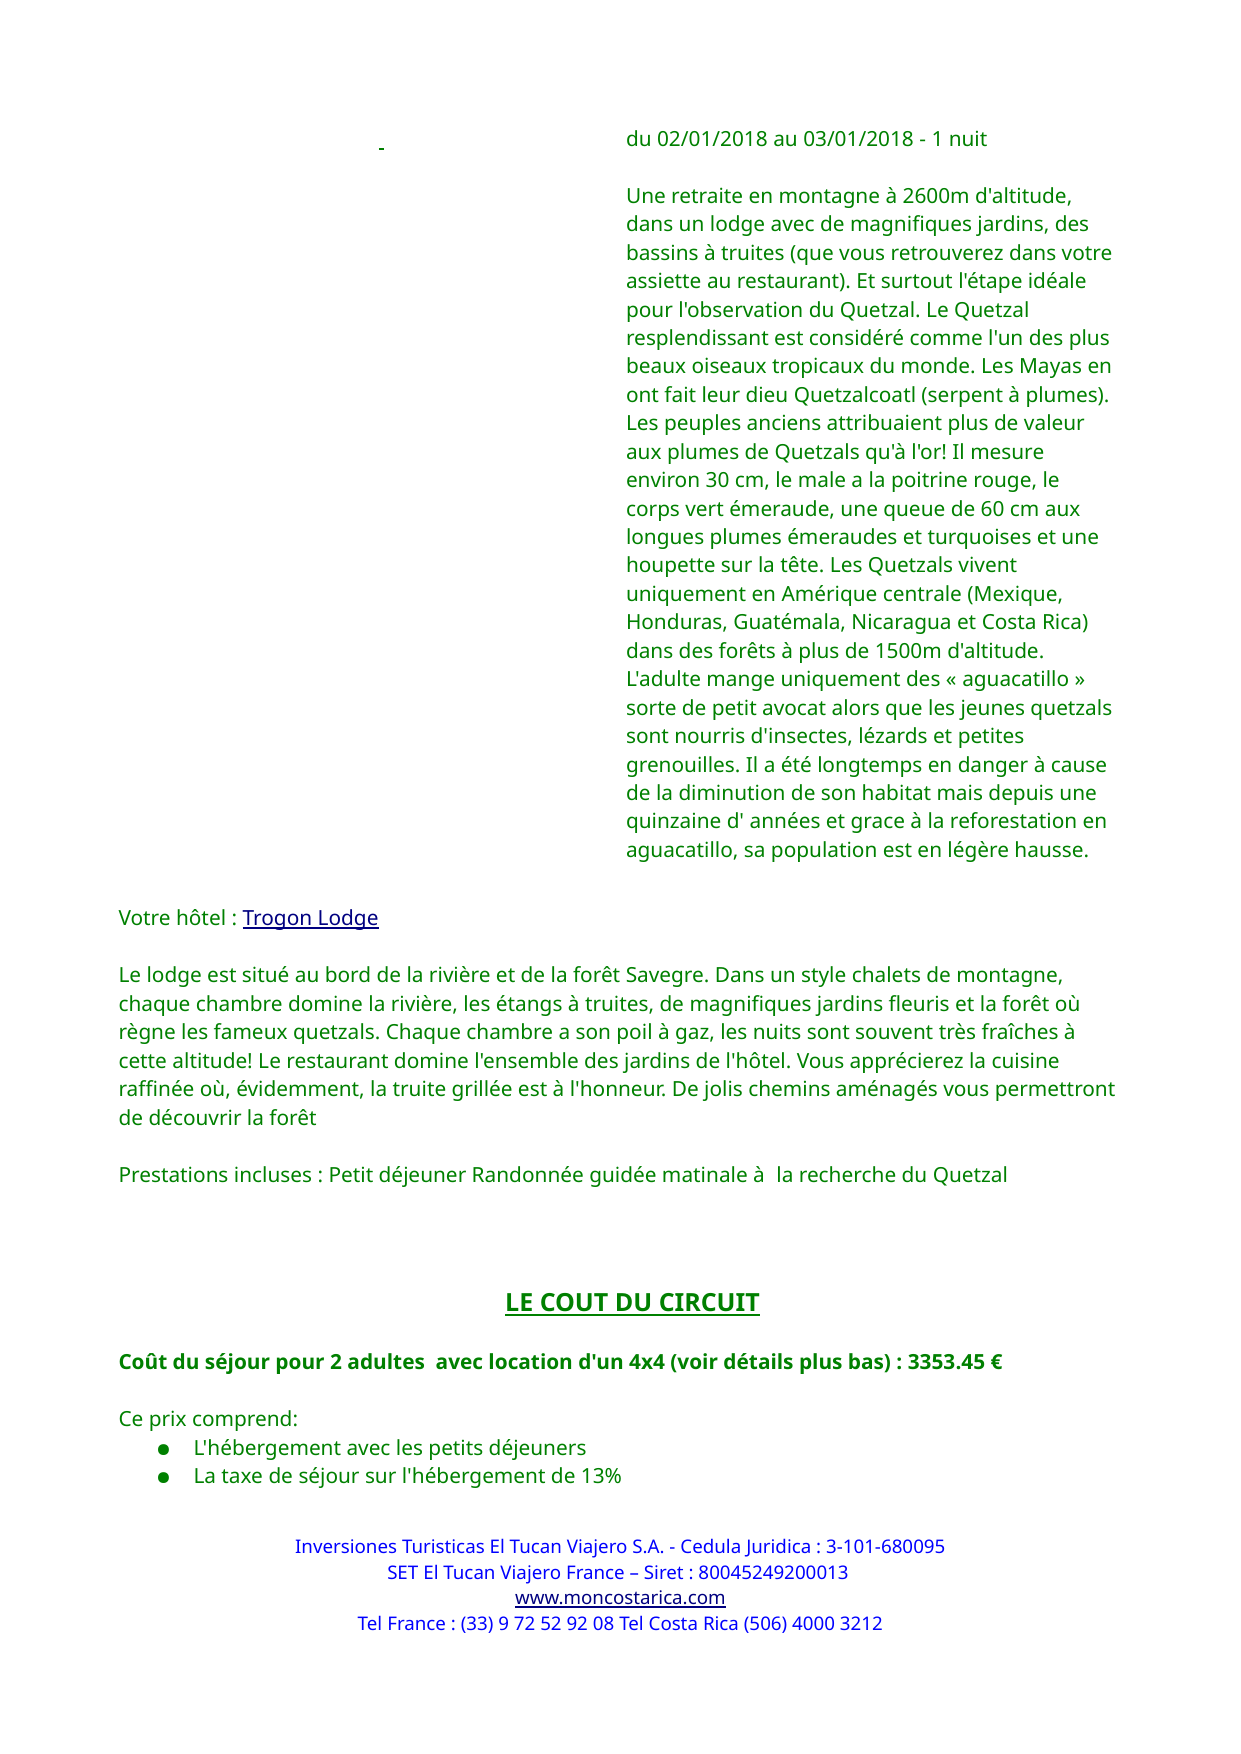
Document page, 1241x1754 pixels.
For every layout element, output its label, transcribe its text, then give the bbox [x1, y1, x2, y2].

text Ce prix comprend: [118, 1404, 1122, 1433]
text Coût du séjour pour 2 adultes avec location d'un 4x4 (voir détails plus bas) : 3353.45 € [118, 1347, 1122, 1376]
list L'hébergement avec les petits déjeuners [156, 1433, 1122, 1461]
text Prestations incluses : Petit déjeuner Randonnée guidée matinale à la recherche du Quetzal [118, 1160, 1122, 1188]
table_header du 02/01/2018 au 03/01/2018 - 1 nuit Une retraite en montagne à 2600m d'altitude, dans un lodge avec de magnifiques jardins, des bassins à truites (que vous retrouverez dans votre assiette au restaurant). Et surtout l'étape idéale pour l'observation du Quetzal. Le Quetzal resplendissant est considéré comme l'un des plus beaux oiseaux tropicaux du monde. Les Mayas en ont fait leur dieu Quetzalcoatl (serpent à plumes). Les peuples anciens attribuaient plus de valeur aux plumes de Quetzals qu'à l'or! Il mesure environ 30 cm, le male a la poitrine rouge, le corps vert émeraude, une queue de 60 cm aux longues plumes émeraudes et turquoises et une houpette sur la tête. Les Quetzals vivent uniquement en Amérique centrale (Mexique, Honduras, Guatémala, Nicaragua et Costa Rica) dans des forêts à plus de 1500m d'altitude. L'adulte mange uniquement des « aguacatillo » sorte de petit avocat alors que les jeunes quetzals sont nourris d'insectes, lézards et petites grenouilles. Il a été longtemps en danger à cause de la diminution de son habitat mais depuis une quinzaine d' années et grace à la reforestation en aguacatillo, sa population est en légère hausse. [620, 118, 1122, 869]
text Votre hôtel : Trogon Lodge [118, 903, 1122, 932]
text LE COUT DU CIRCUIT [118, 1285, 1146, 1319]
text Le lodge est situé au bord de la rivière et de la forêt Savegre. Dans un style chalets de montagne, chaque chambre domine la rivière, les étangs à truites, de magnifiques jardins fleuris et la forêt où règne les fameux quetzals. Chaque chambre a son poil à gaz, les nuits sont souvent très fraîches à cette altitude! Le restaurant domine l'ensemble des jardins de l'hôtel. Vous apprécierez la cuisine raffinée où, évidemment, la truite grillée est à l'honneur. De jolis chemins aménagés vous permettront de découvrir la forêt [118, 960, 1122, 1131]
table_header [118, 118, 620, 869]
list La taxe de séjour sur l'hébergement de 13% [156, 1461, 1122, 1489]
